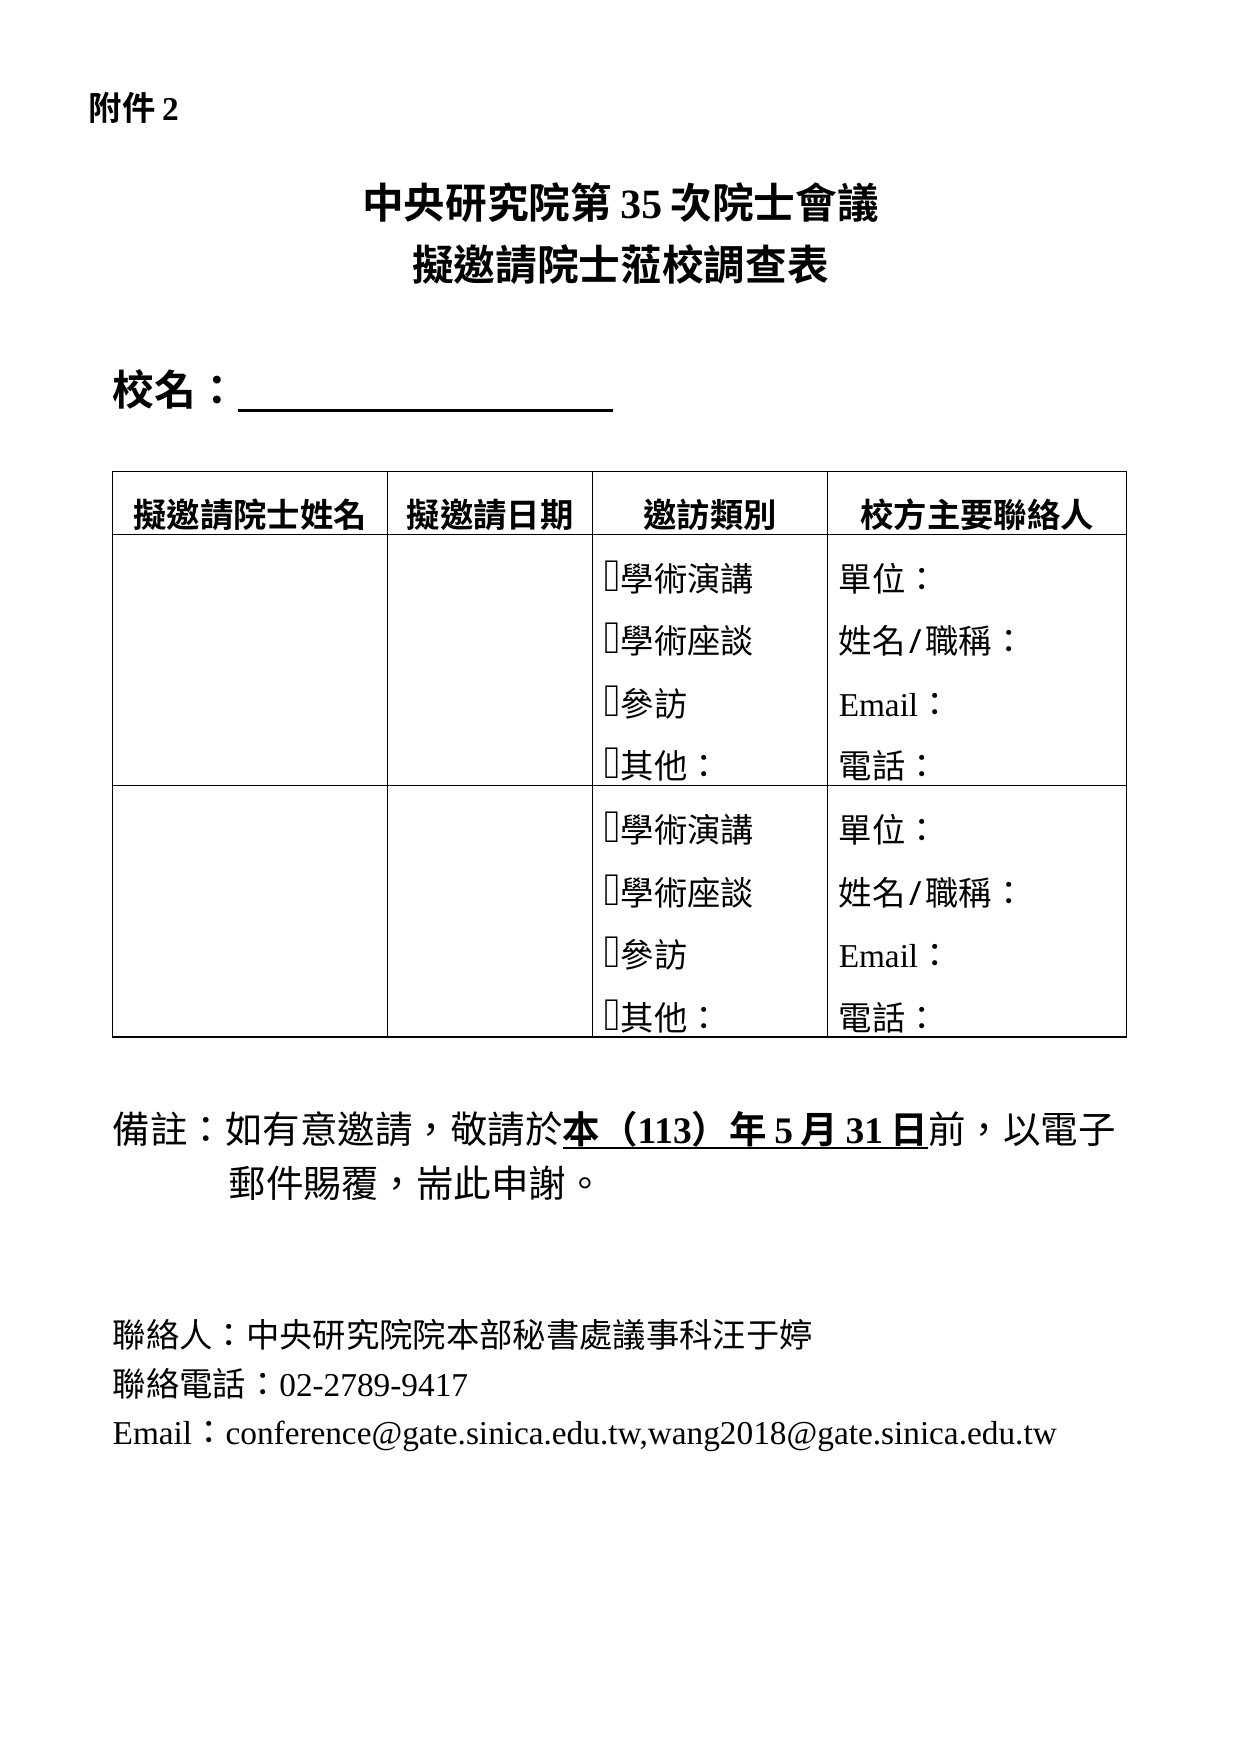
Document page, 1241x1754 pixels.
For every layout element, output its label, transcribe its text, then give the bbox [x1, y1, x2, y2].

table_cell 學術演講 學術座談 參訪 其他： [593, 535, 827, 785]
text [73, 71, 439, 157]
text 聯絡人：中央研究院院本部秘書處議事科汪于婷 [112, 1309, 1128, 1357]
text 中央研究院第35次院士會議 [112, 158, 1128, 221]
table_header 擬邀請日期 [388, 472, 592, 534]
table_cell 單位： 姓名/職稱： Email： 電話： [828, 535, 1126, 785]
table_cell [113, 535, 387, 785]
text 聯絡電話：02-2789-9417 [112, 1357, 1128, 1406]
table_cell [388, 786, 592, 1036]
table_header 校方主要聯絡人 [828, 472, 1126, 534]
text Email：conference@gate.sinica.edu.tw,wang2018@gate.sinica.edu.tw [112, 1406, 1128, 1454]
text 擬邀請院士蒞校調查表 [112, 221, 1128, 283]
table_cell [388, 535, 592, 785]
table_cell [113, 786, 387, 1036]
table_cell 學術演講 學術座談 參訪 其他： [593, 786, 827, 1036]
table_header 邀訪類別 [593, 472, 827, 534]
table_header 擬邀請院士姓名 [113, 472, 387, 534]
text 附件2 [88, 79, 424, 131]
table_cell 單位： 姓名/職稱： Email： 電話： [828, 786, 1126, 1036]
text 校名： [112, 346, 1128, 408]
text 備註：如有意邀請，敬請於本（113）年5月31日前，以電子郵件賜覆，耑此申謝。 [112, 1100, 1128, 1208]
